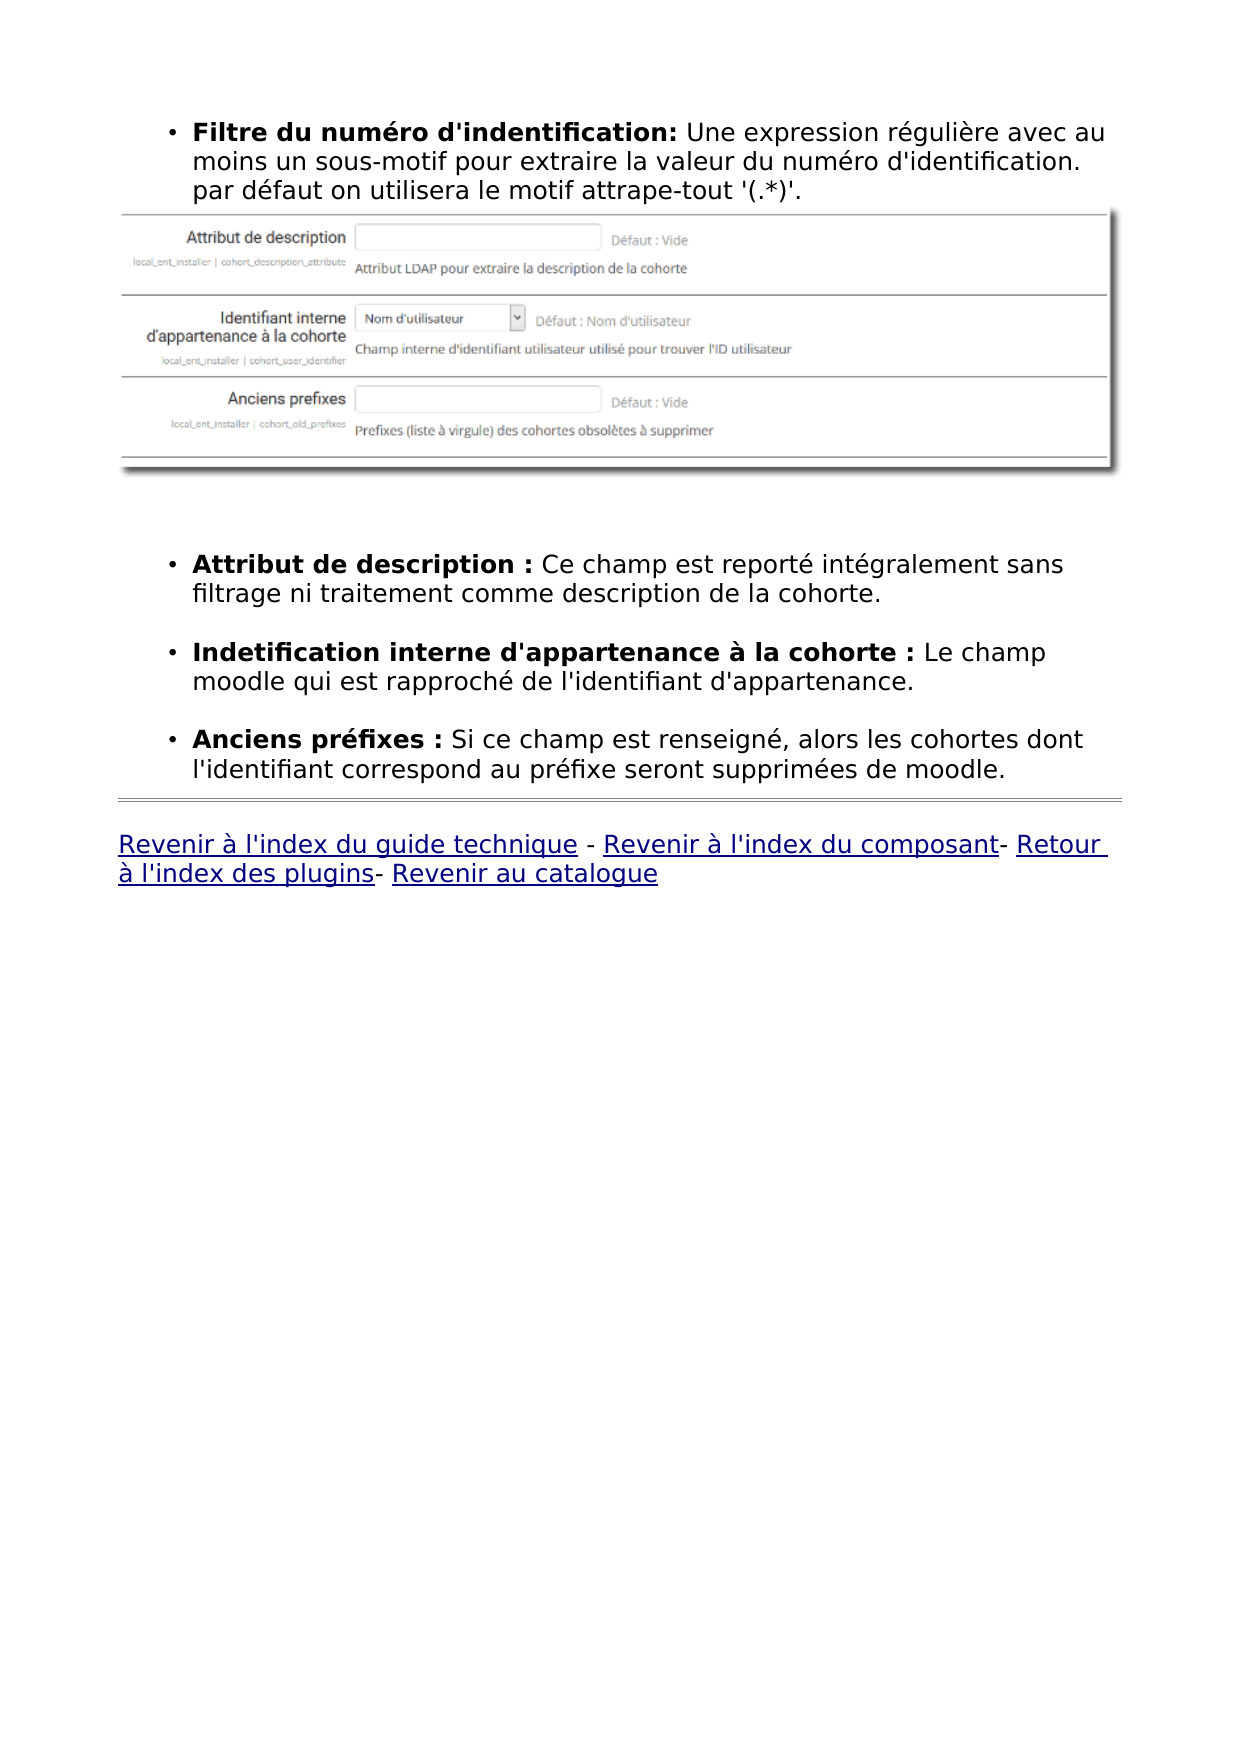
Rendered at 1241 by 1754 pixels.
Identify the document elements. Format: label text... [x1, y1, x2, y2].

list Filtre du numéro d'indentification: Une expression régulière avec au moins un sous-motif pour extraire la valeur du numéro d'identification. par défaut on utilisera le motif attrape-tout '(.*)'. [177, 118, 1122, 205]
list Attribut de description : Ce champ est reporté intégralement sans filtrage ni traitement comme description de la cohorte. [177, 550, 1122, 608]
list Anciens préfixes : Si ce champ est renseigné, alors les cohortes dont l'identifiant correspond au préfixe seront supprimées de moodle. [177, 726, 1122, 784]
picture [118, 205, 1123, 479]
text Revenir à l'index du guide technique - Revenir à l'index du composant- Retour à l'index des plugins- Revenir au catalogue [118, 830, 1122, 889]
list Indetification interne d'appartenance à la cohorte : Le champ moodle qui est rapproché de l'identifiant d'appartenance. [177, 638, 1122, 696]
